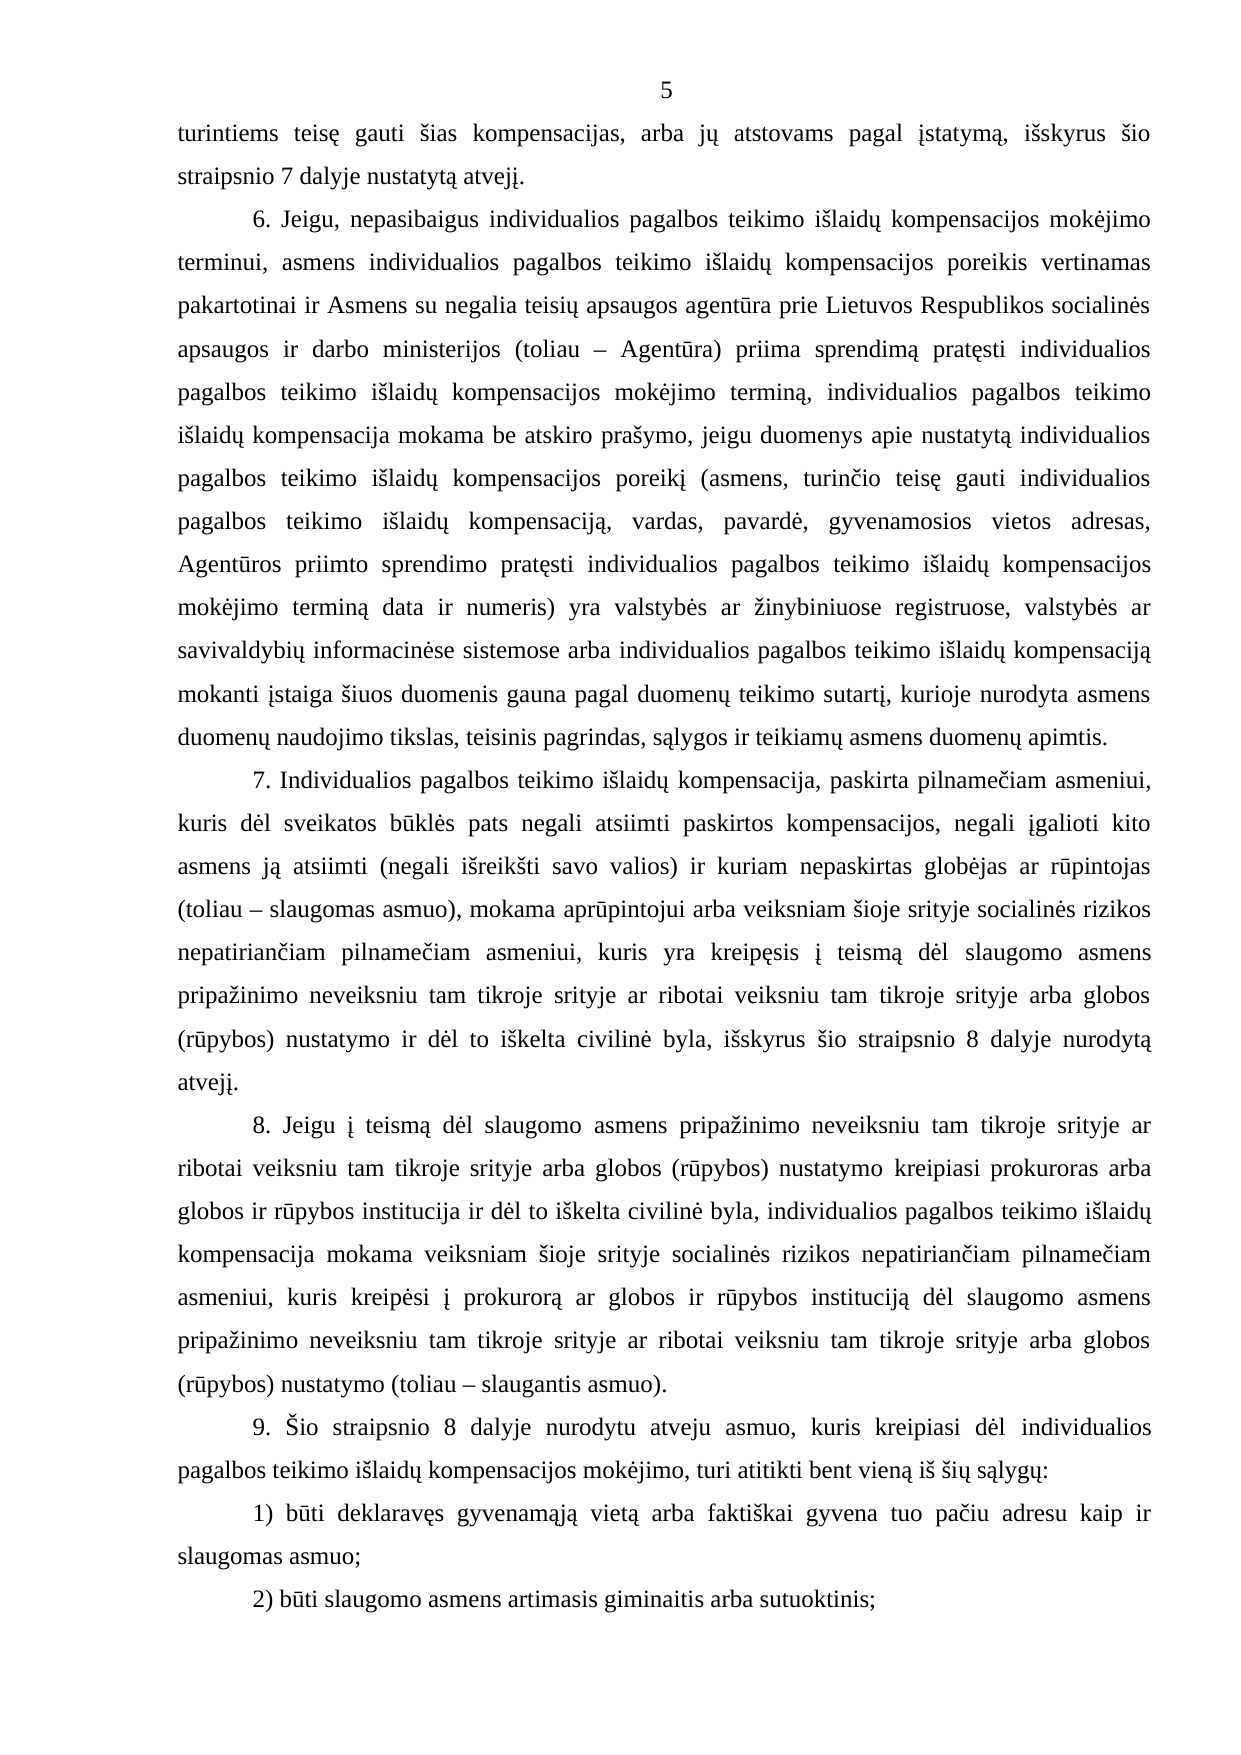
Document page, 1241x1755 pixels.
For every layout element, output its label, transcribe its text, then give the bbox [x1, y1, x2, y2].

text 8. Jeigu į teismą dėl slaugomo asmens pripažinimo neveiksniu tam tikroje srityje ar ribotai veiksniu tam tikroje srityje arba globos (rūpybos) nustatymo kreipiasi prokuroras arba globos ir rūpybos institucija ir dėl to iškelta civilinė byla, individualios pagalbos teikimo išlaidų kompensacija mokama veiksniam šioje srityje socialinės rizikos nepatiriančiam pilnamečiam asmeniui, kuris kreipėsi į prokurorą ar globos ir rūpybos instituciją dėl slaugomo asmens pripažinimo neveiksniu tam tikroje srityje ar ribotai veiksniu tam tikroje srityje arba globos (rūpybos) nustatymo (toliau – slaugantis asmuo). [177, 1110, 1152, 1397]
text 2) būti slaugomo asmens artimasis giminaitis arba sutuoktinis; [177, 1584, 1152, 1613]
text turintiems teisę gauti šias kompensacijas, arba jų atstovams pagal įstatymą, išskyrus šio straipsnio 7 dalyje nustatytą atvejį. [177, 118, 1152, 190]
text 9. Šio straipsnio 8 dalyje nurodytu atveju asmuo, kuris kreipiasi dėl individualios pagalbos teikimo išlaidų kompensacijos mokėjimo, turi atitikti bent vieną iš šių sąlygų: [177, 1412, 1152, 1484]
text 1) būti deklaravęs gyvenamąją vietą arba faktiškai gyvena tuo pačiu adresu kaip ir slaugomas asmuo; [177, 1498, 1152, 1570]
text 7. Individualios pagalbos teikimo išlaidų kompensacija, paskirta pilnamečiam asmeniui, kuris dėl sveikatos būklės pats negali atsiimti paskirtos kompensacijos, negali įgalioti kito asmens ją atsiimti (negali išreikšti savo valios) ir kuriam nepaskirtas globėjas ar rūpintojas (toliau – slaugomas asmuo), mokama aprūpintojui arba veiksniam šioje srityje socialinės rizikos nepatiriančiam pilnamečiam asmeniui, kuris yra kreipęsis į teismą dėl slaugomo asmens pripažinimo neveiksniu tam tikroje srityje ar ribotai veiksniu tam tikroje srityje arba globos (rūpybos) nustatymo ir dėl to iškelta civilinė byla, išskyrus šio straipsnio 8 dalyje nurodytą atvejį. [177, 765, 1152, 1096]
text 6. Jeigu, nepasibaigus individualios pagalbos teikimo išlaidų kompensacijos mokėjimo terminui, asmens individualios pagalbos teikimo išlaidų kompensacijos poreikis vertinamas pakartotinai ir Asmens su negalia teisių apsaugos agentūra prie Lietuvos Respublikos socialinės apsaugos ir darbo ministerijos (toliau – Agentūra) priima sprendimą pratęsti individualios pagalbos teikimo išlaidų kompensacijos mokėjimo terminą, individualios pagalbos teikimo išlaidų kompensacija mokama be atskiro prašymo, jeigu duomenys apie nustatytą individualios pagalbos teikimo išlaidų kompensacijos poreikį (asmens, turinčio teisę gauti individualios pagalbos teikimo išlaidų kompensaciją, vardas, pavardė, gyvenamosios vietos adresas, Agentūros priimto sprendimo pratęsti individualios pagalbos teikimo išlaidų kompensacijos mokėjimo terminą data ir numeris) yra valstybės ar žinybiniuose registruose, valstybės ar savivaldybių informacinėse sistemose arba individualios pagalbos teikimo išlaidų kompensaciją mokanti įstaiga šiuos duomenis gauna pagal duomenų teikimo sutartį, kurioje nurodyta asmens duomenų naudojimo tikslas, teisinis pagrindas, sąlygos ir teikiamų asmens duomenų apimtis. [177, 204, 1152, 751]
